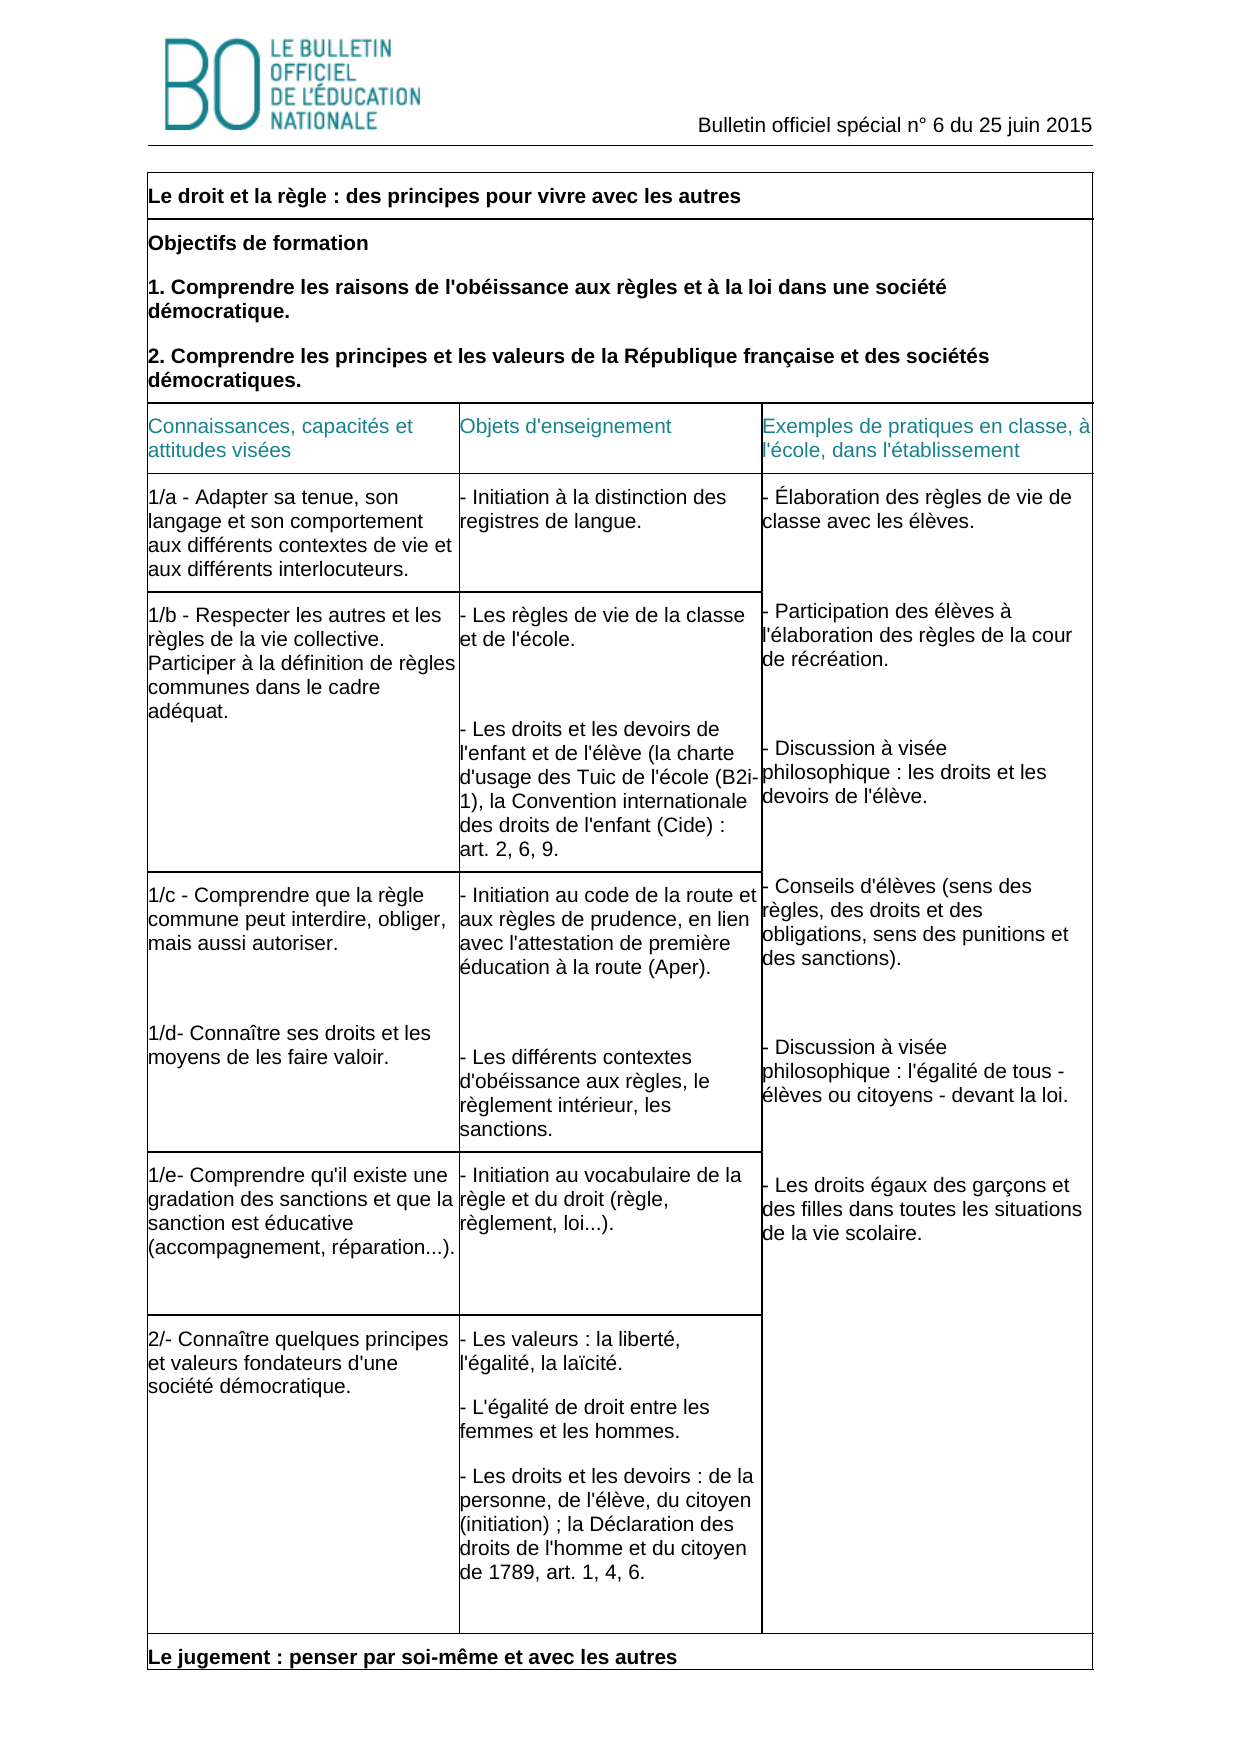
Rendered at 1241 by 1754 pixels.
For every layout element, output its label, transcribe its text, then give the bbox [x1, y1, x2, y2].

table_cell Objectifs de formation 1. Comprendre les raisons de l'obéissance aux règles et à la loi dans une société démocratique. 2. Comprendre les principes et les valeurs de la République française et des sociétés démocratiques. [148, 220, 1092, 402]
table_cell 1/e- Comprendre qu'il existe une gradation des sanctions et que la sanction est éducative (accompagnement, réparation...). [148, 1153, 459, 1314]
table_cell 2/- Connaître quelques principes et valeurs fondateurs d'une société démocratique. [148, 1316, 459, 1633]
table_cell 1/a - Adapter sa tenue, son langage et son comportement aux différents contextes de vie et aux différents interlocuteurs. [148, 474, 459, 591]
table_cell Le jugement : penser par soi-même et avec les autres [148, 1634, 1092, 1669]
table_cell - Initiation au code de la route et aux règles de prudence, en lien avec l'attestation de première éducation à la route (Aper). - Les différents contextes d'obéissance aux règles, le règlement intérieur, les sanctions. [460, 873, 761, 1151]
table_cell Connaissances, capacités et attitudes visées [148, 404, 459, 473]
table_header Le droit et la règle : des principes pour vivre avec les autres [148, 173, 1092, 218]
table_cell - Les valeurs : la liberté, l'égalité, la laïcité. - L'égalité de droit entre les femmes et les hommes. - Les droits et les devoirs : de la personne, de l'élève, du citoyen (initiation) ; la Déclaration des droits de l'homme et du citoyen de 1789, art. 1, 4, 6. [460, 1316, 761, 1633]
picture [165, 36, 421, 131]
table_cell - Initiation au vocabulaire de la règle et du droit (règle, règlement, loi...). [460, 1153, 761, 1314]
table_cell Exemples de pratiques en classe, à l'école, dans l'établissement [763, 404, 1092, 473]
table_cell Objets d'enseignement [460, 404, 761, 473]
table_cell 1/b - Respecter les autres et les règles de la vie collective. Participer à la définition de règles communes dans le cadre adéquat. [148, 593, 459, 871]
table_cell - Élaboration des règles de vie de classe avec les élèves. - Participation des élèves à l'élaboration des règles de la cour de récréation. - Discussion à visée philosophique : les droits et les devoirs de l'élève. - Conseils d'élèves (sens des règles, des droits et des obligations, sens des punitions et des sanctions). - Discussion à visée philosophique : l'égalité de tous - élèves ou citoyens - devant la loi. - Les droits égaux des garçons et des filles dans toutes les situations de la vie scolaire. [763, 474, 1092, 1633]
table_cell - Les règles de vie de la classe et de l'école. - Les droits et les devoirs de l'enfant et de l'élève (la charte d'usage des Tuic de l'école (B2i-1), la Convention internationale des droits de l'enfant (Cide) : art. 2, 6, 9. [460, 593, 761, 871]
table_cell 1/c - Comprendre que la règle commune peut interdire, obliger, mais aussi autoriser. 1/d- Connaître ses droits et les moyens de les faire valoir. [148, 873, 459, 1151]
table_cell - Initiation à la distinction des registres de langue. [460, 474, 761, 591]
